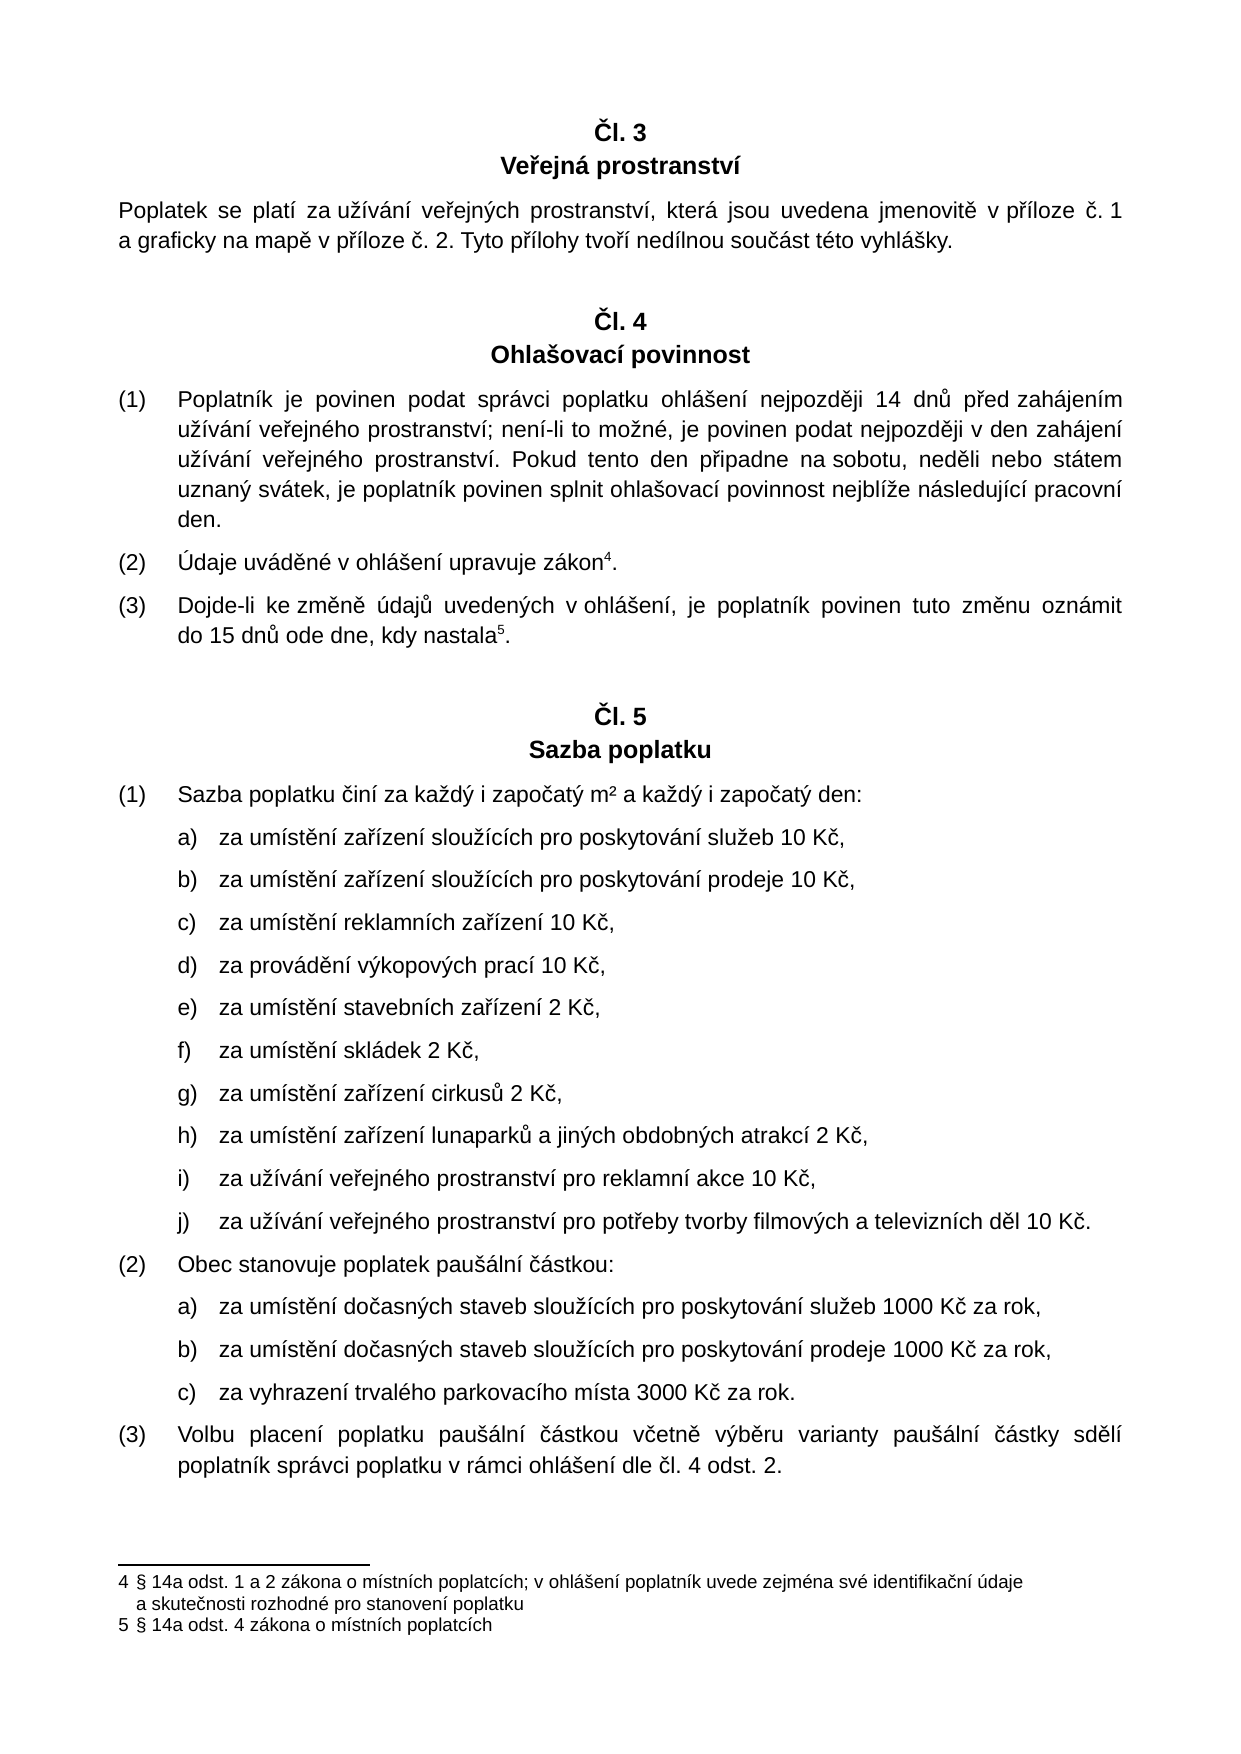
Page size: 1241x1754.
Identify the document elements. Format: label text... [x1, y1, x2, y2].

list za umístění zařízení lunaparků a jiných obdobných atrakcí 2 Kč, [177, 1122, 1122, 1149]
list Údaje uváděné v ohlášení upravuje zákon. [118, 549, 1122, 576]
list za umístění dočasných staveb sloužících pro poskytování prodeje 1000 Kč za rok, [177, 1336, 1122, 1362]
subtitle Čl. 5 Sazba poplatku [118, 702, 1122, 764]
list za užívání veřejného prostranství pro potřeby tvorby filmových a televizních děl 10 Kč. [177, 1208, 1122, 1234]
list Sazba poplatku činí za každý i započatý m² a každý i započatý den: [118, 781, 1122, 807]
text Poplatek se platí za užívání veřejných prostranství, která jsou uvedena jmenovitě v příloze č. 1 a graficky na mapě v příloze č. 2. Tyto přílohy tvoří nedílnou součást této vyhlášky. [118, 197, 1122, 253]
list za umístění zařízení sloužících pro poskytování služeb 10 Kč, [177, 823, 1122, 850]
list za umístění zařízení cirkusů 2 Kč, [177, 1080, 1122, 1106]
list Poplatník je povinen podat správci poplatku ohlášení nejpozději 14 dnů před zahájením užívání veřejného prostranství; není-li to možné, je povinen podat nejpozději v den zahájení užívání veřejného prostranství. Pokud tento den připadne na sobotu, neděli nebo státem uznaný svátek, je poplatník povinen splnit ohlašovací povinnost nejblíže následující pracovní den. [118, 386, 1122, 533]
subtitle Čl. 3 Veřejná prostranství [118, 118, 1122, 180]
list za užívání veřejného prostranství pro reklamní akce 10 Kč, [177, 1165, 1122, 1192]
subtitle Čl. 4 Ohlašovací povinnost [118, 307, 1122, 369]
list § 14a odst. 1 a 2 zákona o místních poplatcích; v ohlášení poplatník uvede zejména své identifikační údaje a skutečnosti rozhodné pro stanovení poplatku [118, 1571, 1122, 1614]
list za umístění reklamních zařízení 10 Kč, [177, 909, 1122, 935]
list Obec stanovuje poplatek paušální částkou: [118, 1251, 1122, 1277]
list za umístění stavebních zařízení 2 Kč, [177, 994, 1122, 1021]
list za umístění zařízení sloužících pro poskytování prodeje 10 Kč, [177, 866, 1122, 893]
list Volbu placení poplatku paušální částkou včetně výběru varianty paušální částky sdělí poplatník správci poplatku v rámci ohlášení dle čl. 4 odst. 2. [118, 1421, 1122, 1478]
list za vyhrazení trvalého parkovacího místa 3000 Kč za rok. [177, 1379, 1122, 1405]
list za umístění skládek 2 Kč, [177, 1037, 1122, 1063]
list za provádění výkopových prací 10 Kč, [177, 952, 1122, 978]
list § 14a odst. 4 zákona o místních poplatcích [118, 1614, 1122, 1635]
list za umístění dočasných staveb sloužících pro poskytování služeb 1000 Kč za rok, [177, 1293, 1122, 1320]
list Dojde-li ke změně údajů uvedených v ohlášení, je poplatník povinen tuto změnu oznámit do 15 dnů ode dne, kdy nastala. [118, 592, 1122, 648]
